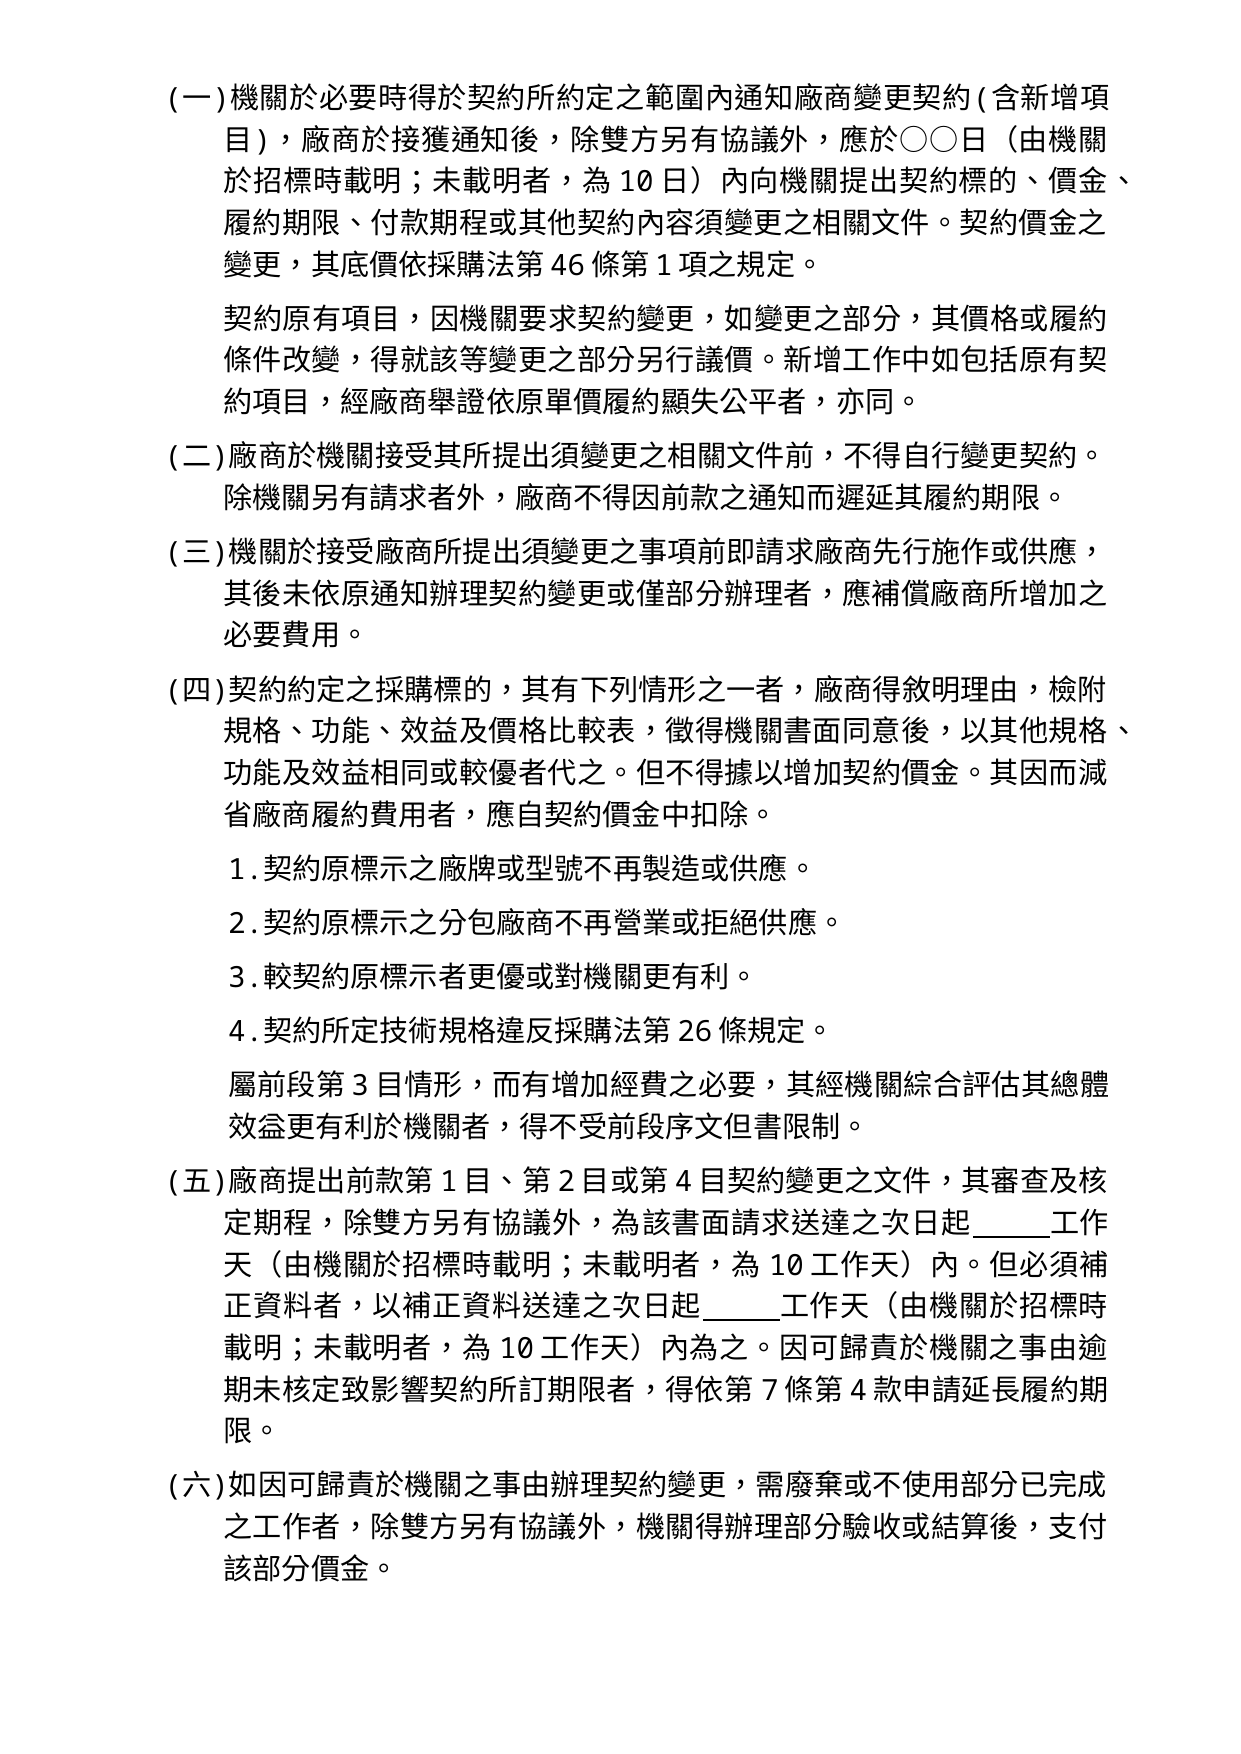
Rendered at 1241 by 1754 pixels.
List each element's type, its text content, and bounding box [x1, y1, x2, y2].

text 1.契約原標示之廠牌或型號不再製造或供應。 [228, 846, 1109, 887]
text (三)機關於接受廠商所提出須變更之事項前即請求廠商先行施作或供應，其後未依原通知辦理契約變更或僅部分辦理者，應補償廠商所增加之必要費用。 [164, 529, 1109, 654]
text 3.較契約原標示者更優或對機關更有利。 [228, 954, 1109, 996]
text 契約原有項目，因機關要求契約變更，如變更之部分，其價格或履約條件改變，得就該等變更之部分另行議價。新增工作中如包括原有契約項目，經廠商舉證依原單價履約顯失公平者，亦同。 [223, 296, 1109, 421]
text 2.契約原標示之分包廠商不再營業或拒絕供應。 [228, 900, 1109, 942]
text (一)機關於必要時得於契約所約定之範圍內通知廠商變更契約(含新增項目)，廠商於接獲通知後，除雙方另有協議外，應於○○日（由機關於招標時載明；未載明者，為10日）內向機關提出契約標的、價金、履約期限、付款期程或其他契約內容須變更之相關文件。契約價金之變更，其底價依採購法第46條第1項之規定。 [164, 75, 1109, 283]
text (五)廠商提出前款第1目、第2目或第4目契約變更之文件，其審查及核定期程，除雙方另有協議外，為該書面請求送達之次日起 工作天（由機關於招標時載明；未載明者，為10工作天）內。但必須補正資料者，以補正資料送達之次日起 工作天（由機關於招標時載明；未載明者，為10工作天）內為之。因可歸責於機關之事由逾期未核定致影響契約所訂期限者，得依第7條第4款申請延長履約期限。 [164, 1158, 1109, 1450]
text (六)如因可歸責於機關之事由辦理契約變更，需廢棄或不使用部分已完成之工作者，除雙方另有協議外，機關得辦理部分驗收或結算後，支付該部分價金。 [164, 1462, 1109, 1587]
text (二)廠商於機關接受其所提出須變更之相關文件前，不得自行變更契約。除機關另有請求者外，廠商不得因前款之通知而遲延其履約期限。 [164, 433, 1109, 517]
text 屬前段第3目情形，而有增加經費之必要，其經機關綜合評估其總體效益更有利於機關者，得不受前段序文但書限制。 [228, 1062, 1109, 1146]
text 4.契約所定技術規格違反採購法第26條規定。 [228, 1008, 1109, 1050]
text (四)契約約定之採購標的，其有下列情形之一者，廠商得敘明理由，檢附規格、功能、效益及價格比較表，徵得機關書面同意後，以其他規格、功能及效益相同或較優者代之。但不得據以增加契約價金。其因而減省廠商履約費用者，應自契約價金中扣除。 [164, 667, 1109, 833]
